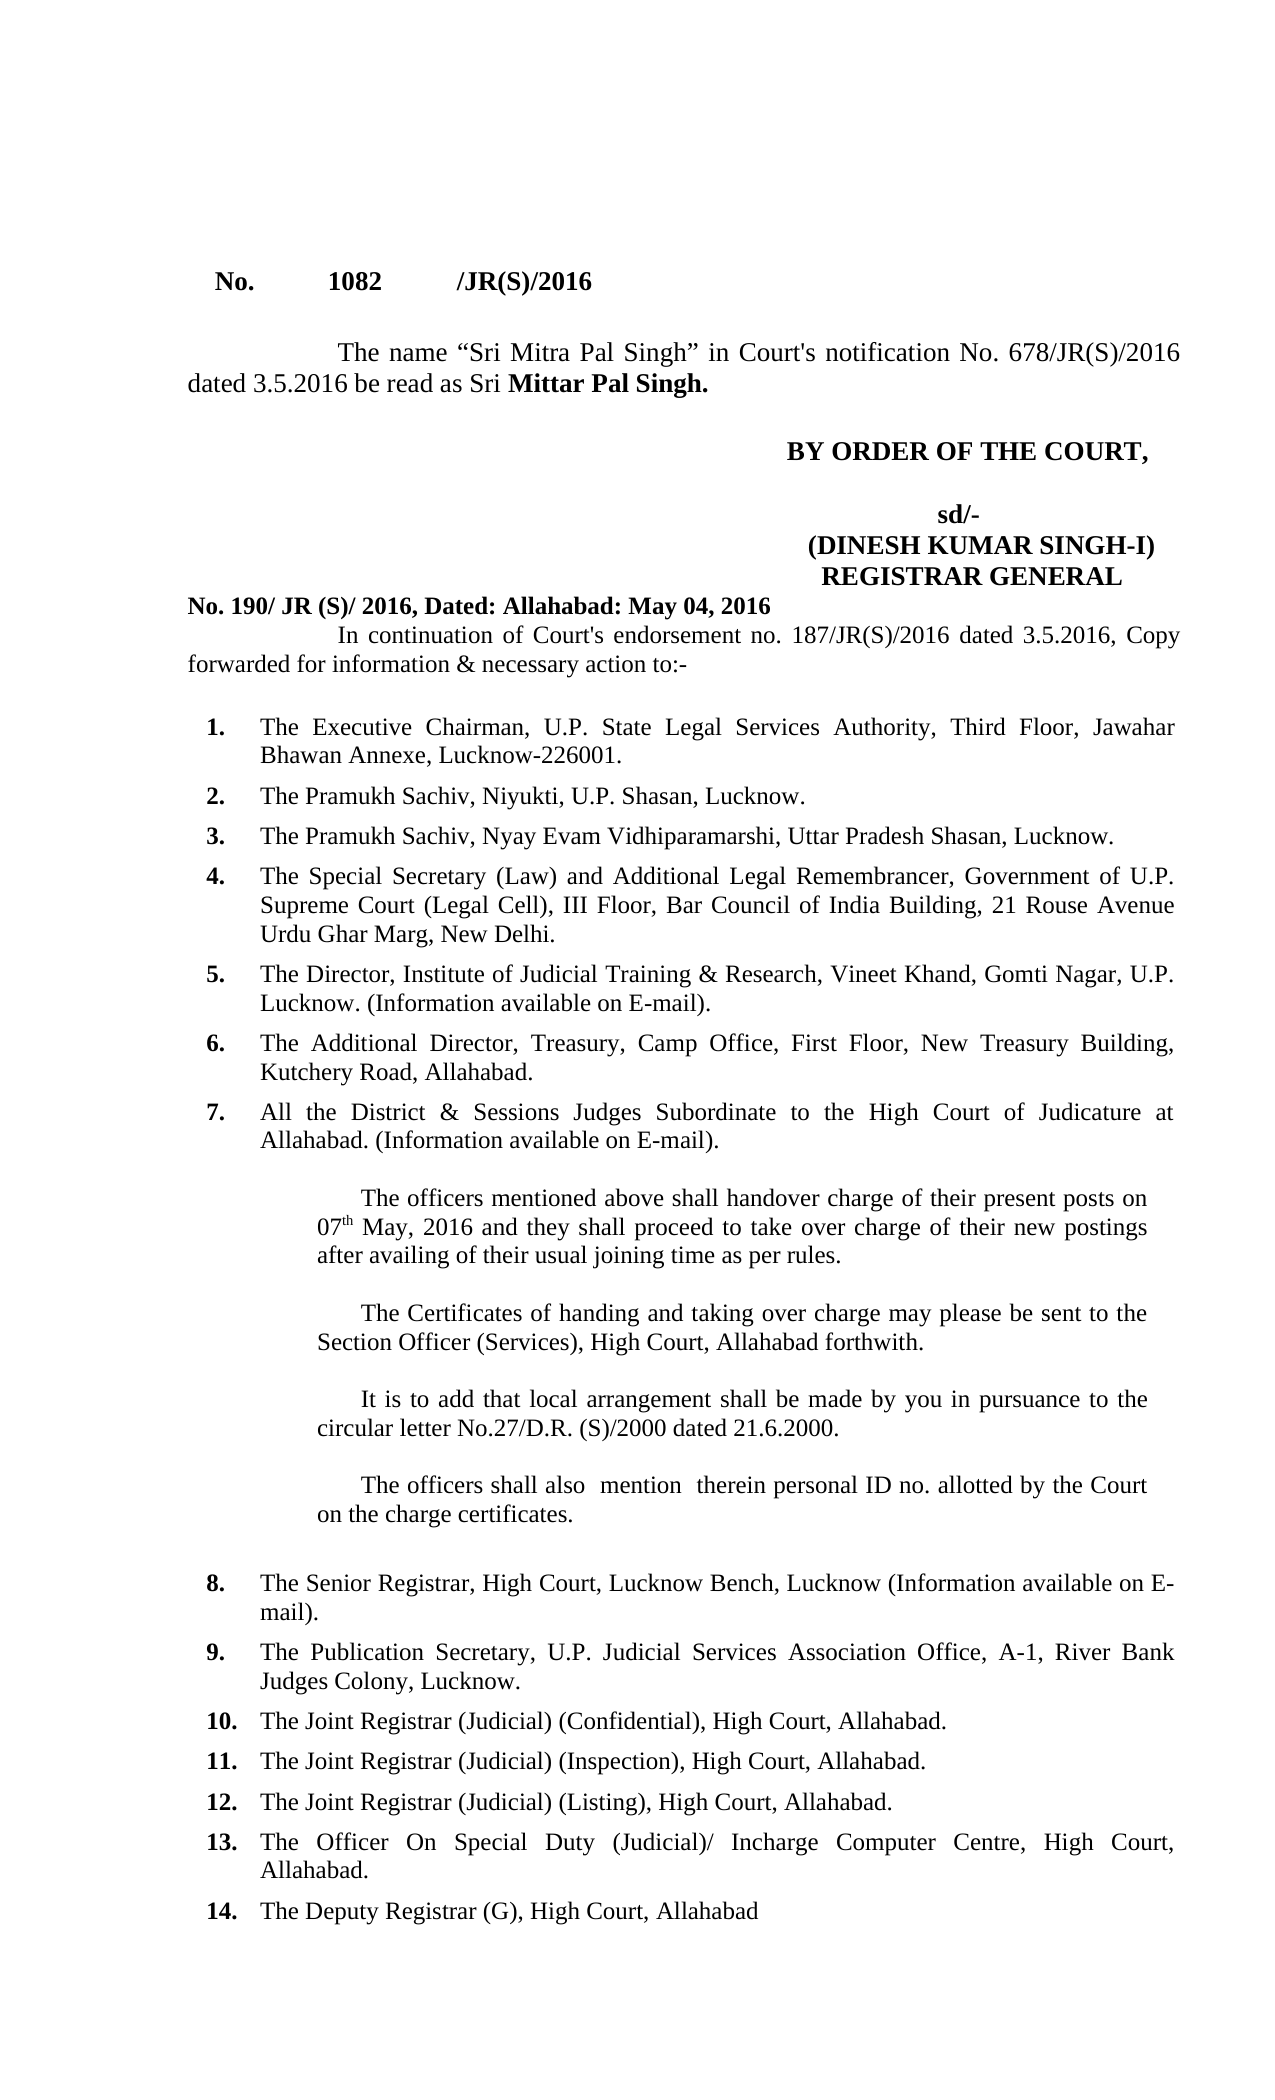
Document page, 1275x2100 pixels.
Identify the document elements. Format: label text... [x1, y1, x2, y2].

table_cell [200, 1632, 254, 1701]
table_cell The Senior Registrar, High Court, Lucknow Bench, Lucknow (Information available on E-mail). [254, 1563, 1181, 1632]
text REGISTRAR GENERAL [187, 560, 1183, 591]
table_cell The Special Secretary (Law) and Additional Legal Remembrancer, Government of U.P. Supreme Court (Legal Cell), III Floor, Bar Council of India Building, 21 Rouse Avenue Urdu Ghar Marg, New Delhi. [254, 856, 1181, 953]
table_cell The Joint Registrar (Judicial) (Listing), High Court, Allahabad. [254, 1781, 1181, 1821]
text The name “Sri Mitra Pal Singh” in Court's notification No. 678/JR(S)/2016 dated 3.5.2016 be read as Sri Mittar Pal Singh. [187, 336, 1181, 398]
table_cell The Joint Registrar (Judicial) (Confidential), High Court, Allahabad. [254, 1701, 1181, 1741]
table_cell [200, 775, 254, 815]
table_cell The Pramukh Sachiv, Nyay Evam Vidhiparamarshi, Uttar Pradesh Shasan, Lucknow. [254, 815, 1181, 856]
table_cell [200, 1781, 254, 1821]
table_cell [200, 1821, 254, 1890]
table_cell The Director, Institute of Judicial Training & Research, Vineet Khand, Gomti Nagar, U.P. Lucknow. (Information available on E-mail). [254, 953, 1181, 1022]
table_header The Executive Chairman, U.P. State Legal Services Authority, Third Floor, Jawahar Bhawan Annexe, Lucknow-226001. [254, 706, 1181, 775]
table_cell The Additional Director, Treasury, Camp Office, First Floor, New Treasury Building, Kutchery Road, Allahabad. [254, 1022, 1181, 1091]
table_header /JR(S)/2016 [428, 259, 620, 302]
text In continuation of Court's endorsement no. 187/JR(S)/2016 dated 3.5.2016, Copy forwarded for information & necessary action to:- [187, 620, 1181, 677]
table_cell [200, 1890, 254, 1930]
table_cell [200, 1022, 254, 1091]
table_cell The Officer On Special Duty (Judicial)/ Incharge Computer Centre, High Court, Allahabad. [254, 1821, 1181, 1890]
table_cell The Joint Registrar (Judicial) (Inspection), High Court, Allahabad. [254, 1741, 1181, 1781]
table_cell [200, 1741, 254, 1781]
table_cell [200, 815, 254, 856]
table_cell [200, 1563, 254, 1632]
table_cell The Deputy Registrar (G), High Court, Allahabad [254, 1890, 1181, 1930]
table_cell The Pramukh Sachiv, Niyukti, U.P. Shasan, Lucknow. [254, 775, 1181, 815]
table_header No. [188, 259, 281, 302]
table_header [200, 706, 254, 775]
table_cell [200, 1701, 254, 1741]
text (DINESH KUMAR SINGH-I) [187, 529, 1183, 560]
table_header 1082 [281, 259, 428, 302]
table_cell [200, 856, 254, 953]
text sd/- [712, 498, 1181, 529]
text BY ORDER OF THE COURT, [562, 435, 1181, 467]
table_cell The Publication Secretary, U.P. Judicial Services Association Office, A-1, River Bank Judges Colony, Lucknow. [254, 1632, 1181, 1701]
table_cell [200, 953, 254, 1022]
table_cell All the District & Sessions Judges Subordinate to the High Court of Judicature at Allahabad. (Information available on E-mail). The officers mentioned above shall handover charge of their present posts on 07th May, 2016 and they shall proceed to take over charge of their new postings after availing of their usual joining time as per rules. The Certificates of handing and taking over charge may please be sent to the Section Officer (Services), High Court, Allahabad forthwith. It is to add that local arrangement shall be made by you in pursuance to the circular letter No.27/D.R. (S)/2000 dated 21.6.2000. The officers shall also mention therein personal ID no. allotted by the Court on the charge certificates. [254, 1091, 1181, 1563]
text No. 190/ JR (S)/ 2016, Dated: Allahabad: May 04, 2016 [187, 591, 1181, 620]
table_cell [200, 1091, 254, 1563]
